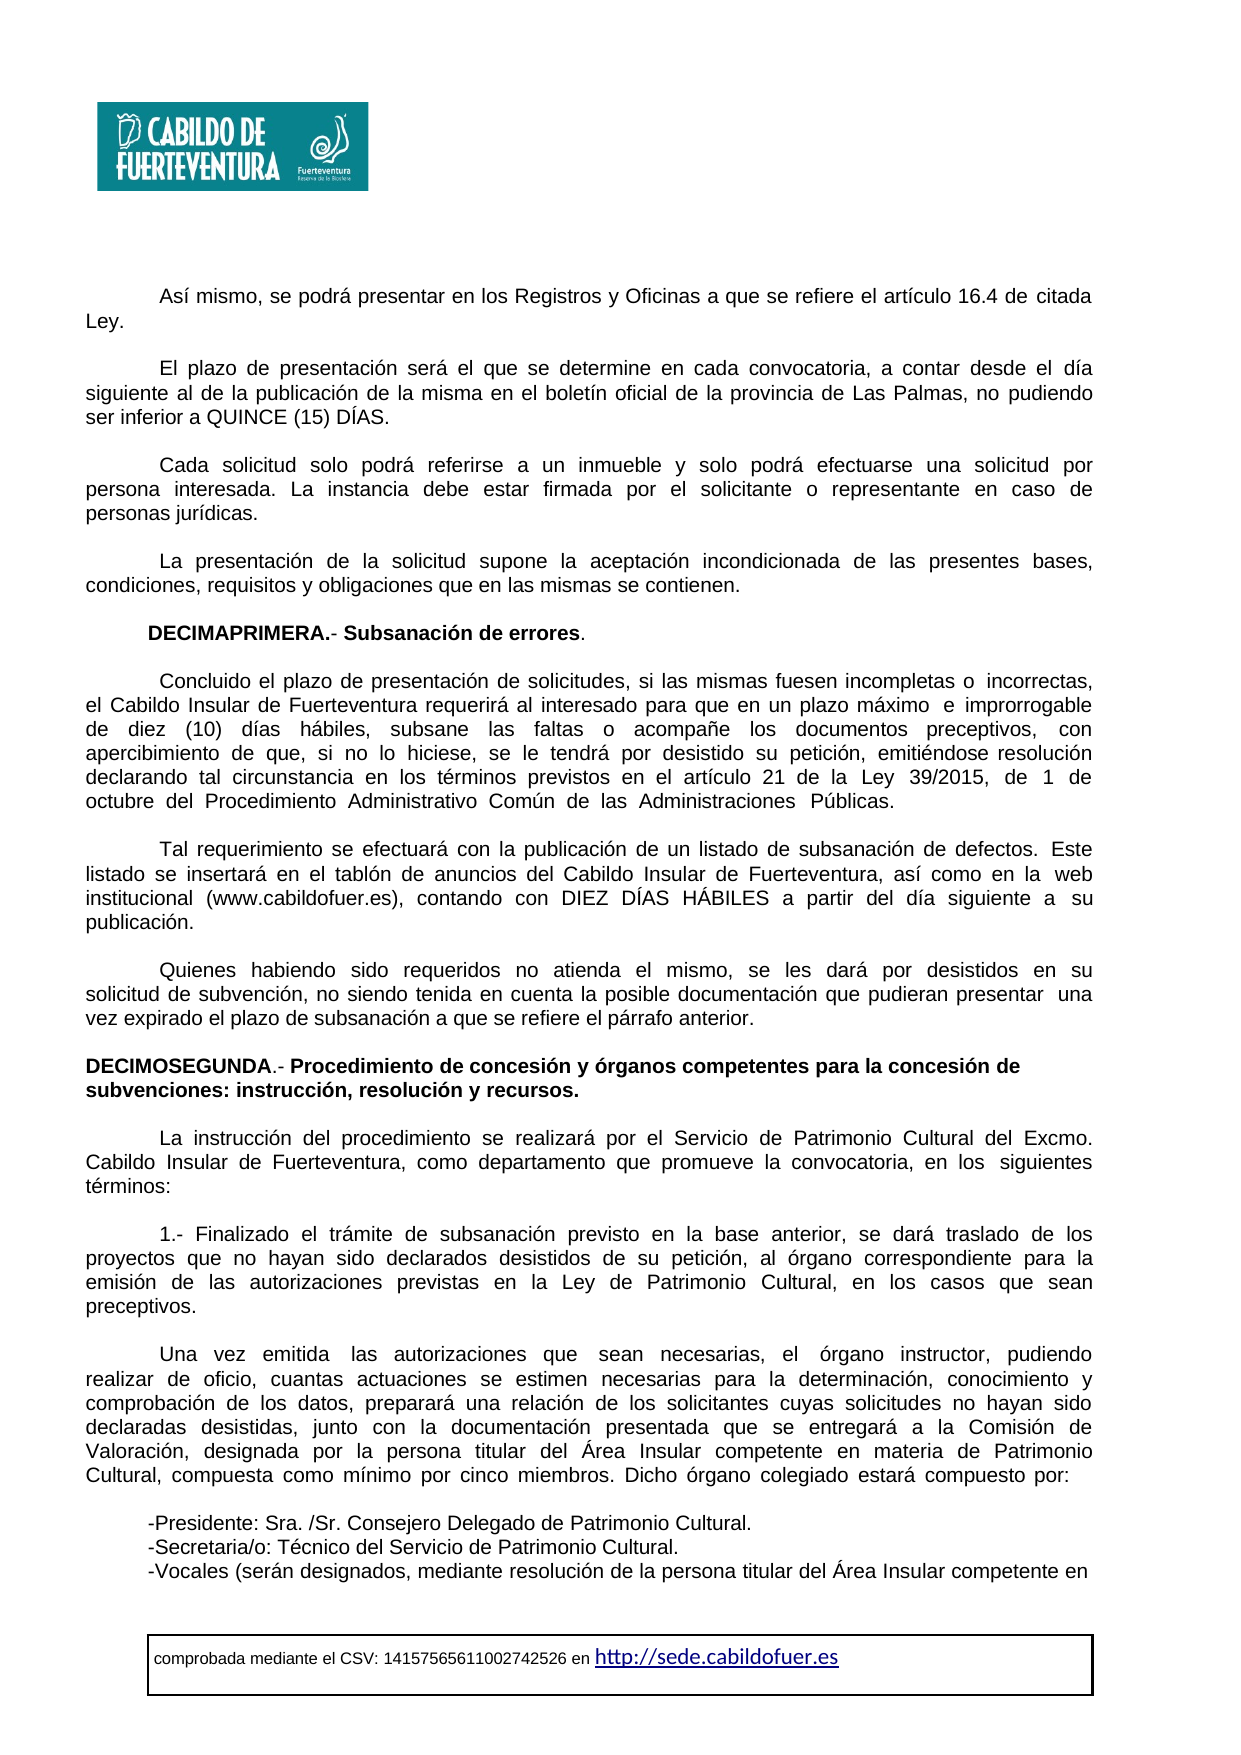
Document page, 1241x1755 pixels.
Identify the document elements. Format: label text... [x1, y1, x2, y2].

text El plazo de presentación será el que se determine en cada convocatoria, a contar desde el día siguiente al de la publicación de la misma en el boletín oficial de la provincia de Las Palmas, no pudiendo ser inferior a QUINCE (15) DÍAS. [85, 356, 1093, 428]
text Concluido el plazo de presentación de solicitudes, si las mismas fuesen incompletas o incorrectas, el Cabildo Insular de Fuerteventura requerirá al interesado para que en un plazo máximo e improrrogable de diez (10) días hábiles, subsane las faltas o acompañe los documentos preceptivos, con apercibimiento de que, si no lo hiciese, se le tendrá por desistido su petición, emitiéndose resolución declarando tal circunstancia en los términos previstos en el artículo 21 de la Ley 39/2015, de 1 de octubre del Procedimiento Administrativo Común de las Administraciones Públicas. [85, 668, 1093, 813]
text 1.- Finalizado el trámite de subsanación previsto en la base anterior, se dará traslado de los proyectos que no hayan sido declarados desistidos de su petición, al órgano correspondiente para la emisión de las autorizaciones previstas en la Ley de Patrimonio Cultural, en los casos que sean preceptivos. [85, 1222, 1093, 1318]
text Cada solicitud solo podrá referirse a un inmueble y solo podrá efectuarse una solicitud por persona interesada. La instancia debe estar firmada por el solicitante o representante en caso de personas jurídicas. [85, 452, 1093, 525]
text La presentación de la solicitud supone la aceptación incondicionada de las presentes bases, condiciones, requisitos y obligaciones que en las mismas se contienen. [85, 549, 1093, 597]
text Así mismo, se podrá presentar en los Registros y Oficinas a que se refiere el artículo 16.4 de citada Ley. [85, 284, 1093, 332]
text Tal requerimiento se efectuará con la publicación de un listado de subsanación de defectos. Este listado se insertará en el tablón de anuncios del Cabildo Insular de Fuerteventura, así como en la web institucional (www.cabildofuer.es), contando con DIEZ DÍAS HÁBILES a partir del día siguiente a su publicación. [85, 837, 1093, 934]
text -Presidente: Sra. /Sr. Consejero Delegado de Patrimonio Cultural. [148, 1511, 1107, 1535]
subtitle DECIMOSEGUNDA.- Procedimiento de concesión y órganos competentes para la concesión de subvenciones: instrucción, resolución y recursos. [85, 1054, 1092, 1102]
text La instrucción del procedimiento se realizará por el Servicio de Patrimonio Cultural del Excmo. Cabildo Insular de Fuerteventura, como departamento que promueve la convocatoria, en los siguientes términos: [85, 1126, 1093, 1198]
text -Vocales (serán designados, mediante resolución de la persona titular del Área Insular competente en [148, 1559, 1107, 1583]
text Una vez emitida las autorizaciones que sean necesarias, el órgano instructor, pudiendo realizar de oficio, cuantas actuaciones se estimen necesarias para la determinación, conocimiento y comprobación de los datos, preparará una relación de los solicitantes cuyas solicitudes no hayan sido declaradas desistidas, junto con la documentación presentada que se entregará a la Comisión de Valoración, designada por la persona titular del Área Insular competente en materia de Patrimonio Cultural, compuesta como mínimo por cinco miembros. Dicho órgano colegiado estará compuesto por: [85, 1342, 1093, 1487]
subtitle DECIMAPRIMERA.- Subsanación de errores. [148, 621, 1107, 644]
text -Secretaria/o: Técnico del Servicio de Patrimonio Cultural. [148, 1535, 1107, 1559]
text Quienes habiendo sido requeridos no atienda el mismo, se les dará por desistidos en su solicitud de subvención, no siendo tenida en cuenta la posible documentación que pudieran presentar una vez expirado el plazo de subsanación a que se refiere el párrafo anterior. [85, 958, 1093, 1030]
